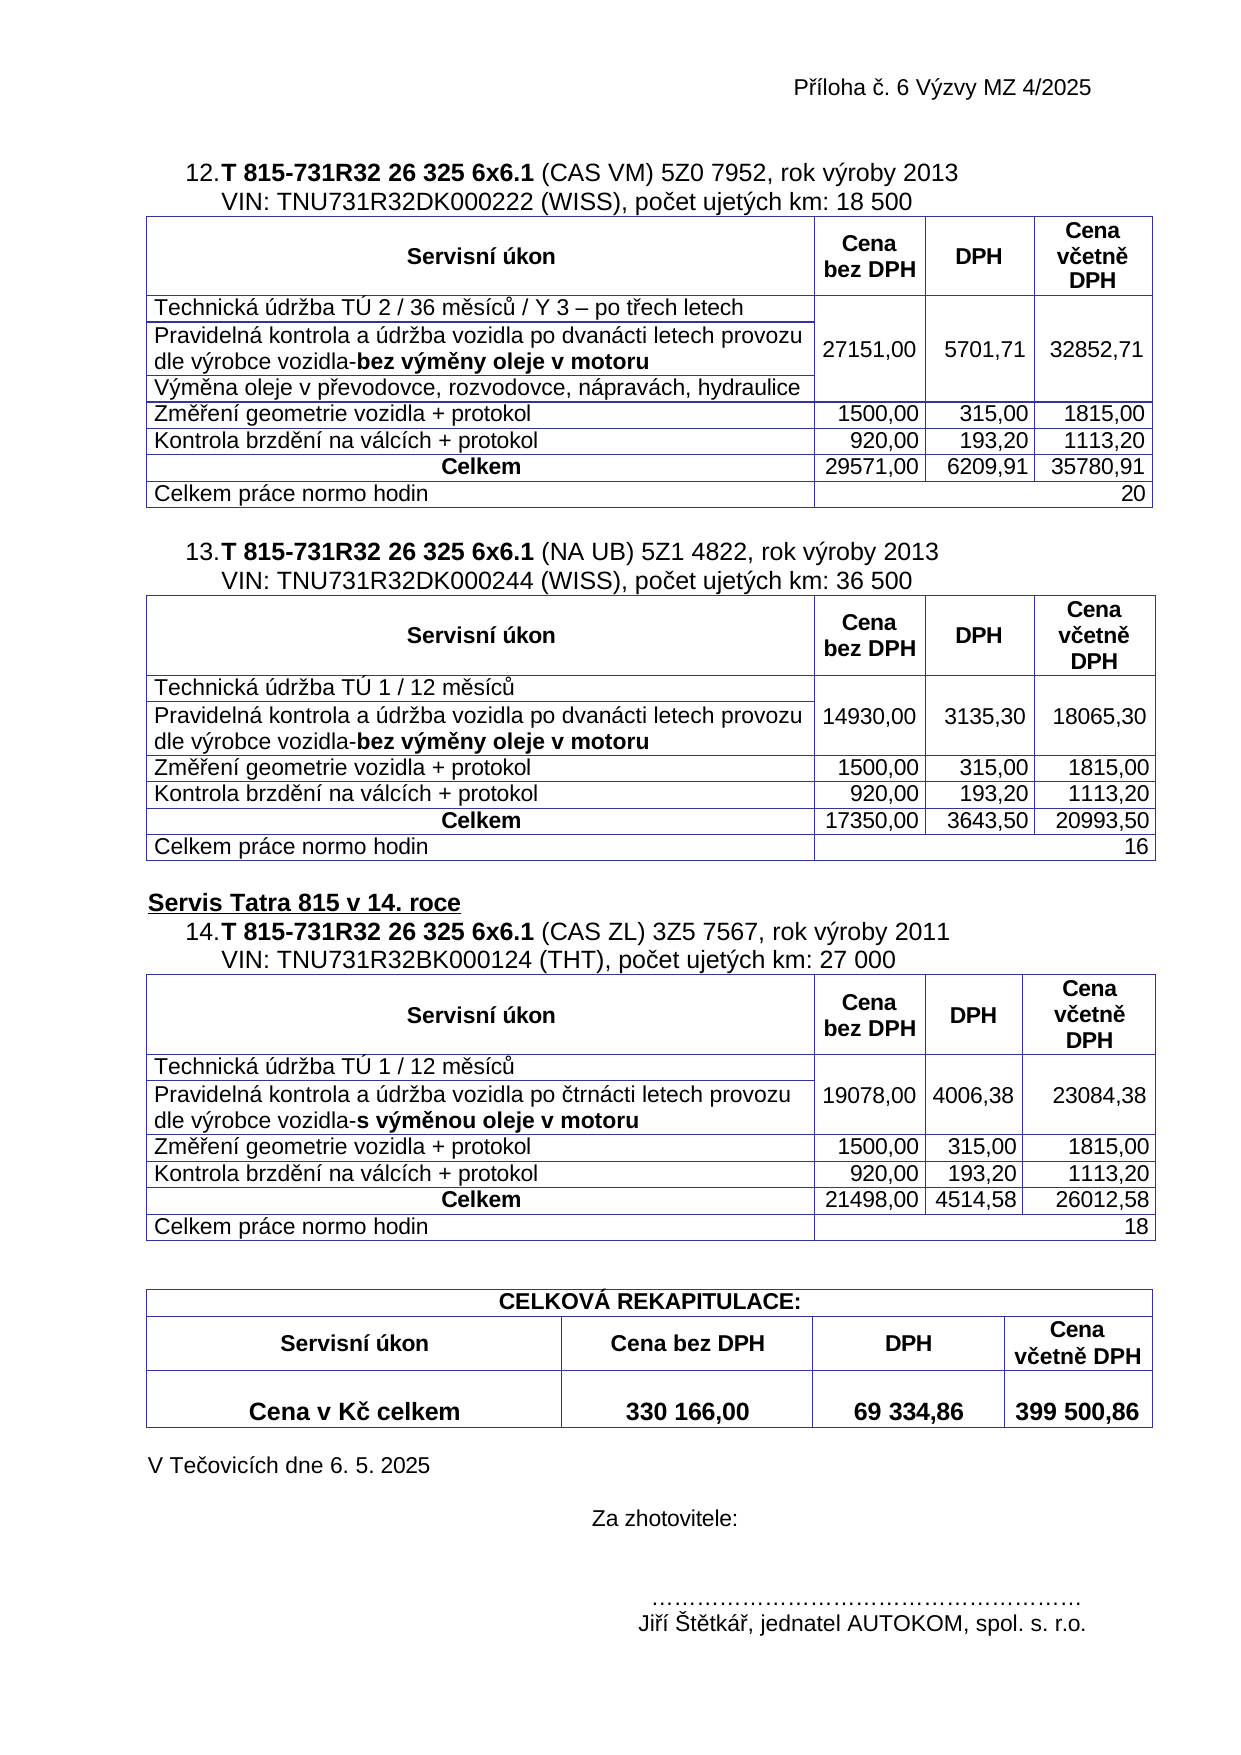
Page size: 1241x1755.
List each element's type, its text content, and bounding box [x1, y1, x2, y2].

table_cell 27151,00 [815, 296, 925, 401]
table_cell 193,20 [926, 1162, 1022, 1187]
table_cell 1500,00 [815, 756, 925, 781]
table_cell Cena v Kč celkem [147, 1371, 561, 1427]
table_cell 1500,00 [815, 1135, 925, 1161]
table_cell Celkem práce normo hodin [147, 1215, 814, 1240]
table_cell 23084,38 [1023, 1055, 1155, 1134]
table_cell Celkem [147, 809, 814, 834]
table_cell 4006,38 [926, 1055, 1022, 1134]
text V Tečovicích dne 6. 5. 2025 [148, 1452, 1182, 1478]
table_cell 17350,00 [815, 809, 925, 834]
table_cell Změření geometrie vozidla + protokol [147, 1135, 814, 1161]
table_cell Celkem [147, 1188, 814, 1214]
table_cell Pravidelná kontrola a údržba vozidla po dvanácti letech provozu dle výrobce vozidla-bez výměny oleje v motoru [147, 702, 814, 755]
table_cell Kontrola brzdění na válcích + protokol [147, 782, 814, 808]
table_cell 1113,20 [1035, 782, 1155, 808]
table_cell 1815,00 [1035, 756, 1155, 781]
table_cell DPH [813, 1317, 1004, 1370]
table_cell 35780,91 [1035, 455, 1152, 481]
table_cell Celkem práce normo hodin [147, 482, 814, 507]
text ………………………………………………… Jiří Štětkář, jednatel AUTOKOM, spol. s. r.o. [638, 1584, 1111, 1636]
table_header Cena bez DPH [815, 596, 925, 674]
table_cell Kontrola brzdění na válcích + protokol [147, 1162, 814, 1187]
table_header DPH [926, 975, 1022, 1054]
table_cell 315,00 [926, 403, 1034, 428]
table_cell Technická údržba TÚ 2 / 36 měsíců / Y 3 – po třech letech [147, 296, 814, 321]
table_cell 3135,30 [926, 676, 1034, 755]
table_cell Výměna oleje v převodovce, rozvodovce, nápravách, hydraulice [147, 376, 814, 401]
table_cell Cena včetně DPH [1005, 1317, 1152, 1370]
list T 815-731R32 26 325 6x6.1 (CAS VM) 5Z0 7952, rok výroby 2013 VIN: TNU731R32DK000222 (WISS), počet ujetých km: 18 500 [185, 158, 960, 216]
table_cell Pravidelná kontrola a údržba vozidla po dvanácti letech provozu dle výrobce vozidla-bez výměny oleje v motoru [147, 323, 814, 375]
table_header CELKOVÁ REKAPITULACE: [147, 1290, 1152, 1316]
table_header Cena včetně DPH [1035, 596, 1155, 674]
list T 815-731R32 26 325 6x6.1 (NA UB) 5Z1 4822, rok výroby 2013 VIN: TNU731R32DK000244 (WISS), počet ujetých km: 36 500 [185, 537, 941, 595]
table_header Cena včetně DPH [1035, 217, 1152, 295]
table_cell Kontrola brzdění na válcích + protokol [147, 429, 814, 454]
table_header Servisní úkon [147, 596, 814, 674]
table_cell 315,00 [926, 1135, 1022, 1161]
table_cell 3643,50 [926, 809, 1034, 834]
table_cell 4514,58 [926, 1188, 1022, 1214]
table_cell 69 334,86 [813, 1371, 1004, 1427]
table_cell Změření geometrie vozidla + protokol [147, 756, 814, 781]
table_cell 920,00 [815, 429, 925, 454]
table_cell 32852,71 [1035, 296, 1152, 401]
table_header Cena bez DPH [815, 975, 925, 1054]
table_cell 6209,91 [926, 455, 1034, 481]
table_cell 1113,20 [1035, 429, 1152, 454]
subtitle Servis Tatra 815 v 14. roce [148, 888, 1182, 917]
table_header Cena včetně DPH [1023, 975, 1155, 1054]
table_cell Celkem práce normo hodin [147, 835, 814, 860]
table_header DPH [926, 217, 1034, 295]
list T 815-731R32 26 325 6x6.1 (CAS ZL) 3Z5 7567, rok výroby 2011 VIN: TNU731R32BK000124 (THT), počet ujetých km: 27 000 [185, 917, 952, 974]
table_cell 26012,58 [1023, 1188, 1155, 1214]
table_cell Servisní úkon [147, 1317, 561, 1370]
table_cell 315,00 [926, 756, 1034, 781]
table_cell Pravidelná kontrola a údržba vozidla po čtrnácti letech provozu dle výrobce vozidla-s výměnou oleje v motoru [147, 1081, 814, 1134]
table_cell 193,20 [926, 429, 1034, 454]
table_cell 330 166,00 [562, 1371, 812, 1427]
text Za zhotovitele: [259, 1505, 1071, 1531]
table_cell 1113,20 [1023, 1162, 1155, 1187]
table_cell 29571,00 [815, 455, 925, 481]
table_cell 1815,00 [1035, 403, 1152, 428]
table_header Servisní úkon [147, 217, 814, 295]
table_cell 193,20 [926, 782, 1034, 808]
table_cell 1815,00 [1023, 1135, 1155, 1161]
table_cell 1500,00 [815, 403, 925, 428]
table_cell 20993,50 [1035, 809, 1155, 834]
table_cell Technická údržba TÚ 1 / 12 měsíců [147, 1055, 814, 1080]
table_cell Technická údržba TÚ 1 / 12 měsíců [147, 676, 814, 701]
table_cell 18065,30 [1035, 676, 1155, 755]
table_cell Celkem [147, 455, 814, 481]
table_cell 19078,00 [815, 1055, 925, 1134]
table_cell 21498,00 [815, 1188, 925, 1214]
table_cell 920,00 [815, 1162, 925, 1187]
table_cell 5701,71 [926, 296, 1034, 401]
table_cell 20 [815, 482, 1152, 507]
table_header Servisní úkon [147, 975, 814, 1054]
table_cell 14930,00 [815, 676, 925, 755]
table_cell 16 [815, 835, 1155, 860]
table_cell 399 500,86 [1005, 1371, 1152, 1427]
table_cell 18 [815, 1215, 1155, 1240]
table_cell Cena bez DPH [562, 1317, 812, 1370]
table_cell Změření geometrie vozidla + protokol [147, 403, 814, 428]
table_header Cena bez DPH [815, 217, 925, 295]
table_header DPH [926, 596, 1034, 674]
table_cell 920,00 [815, 782, 925, 808]
